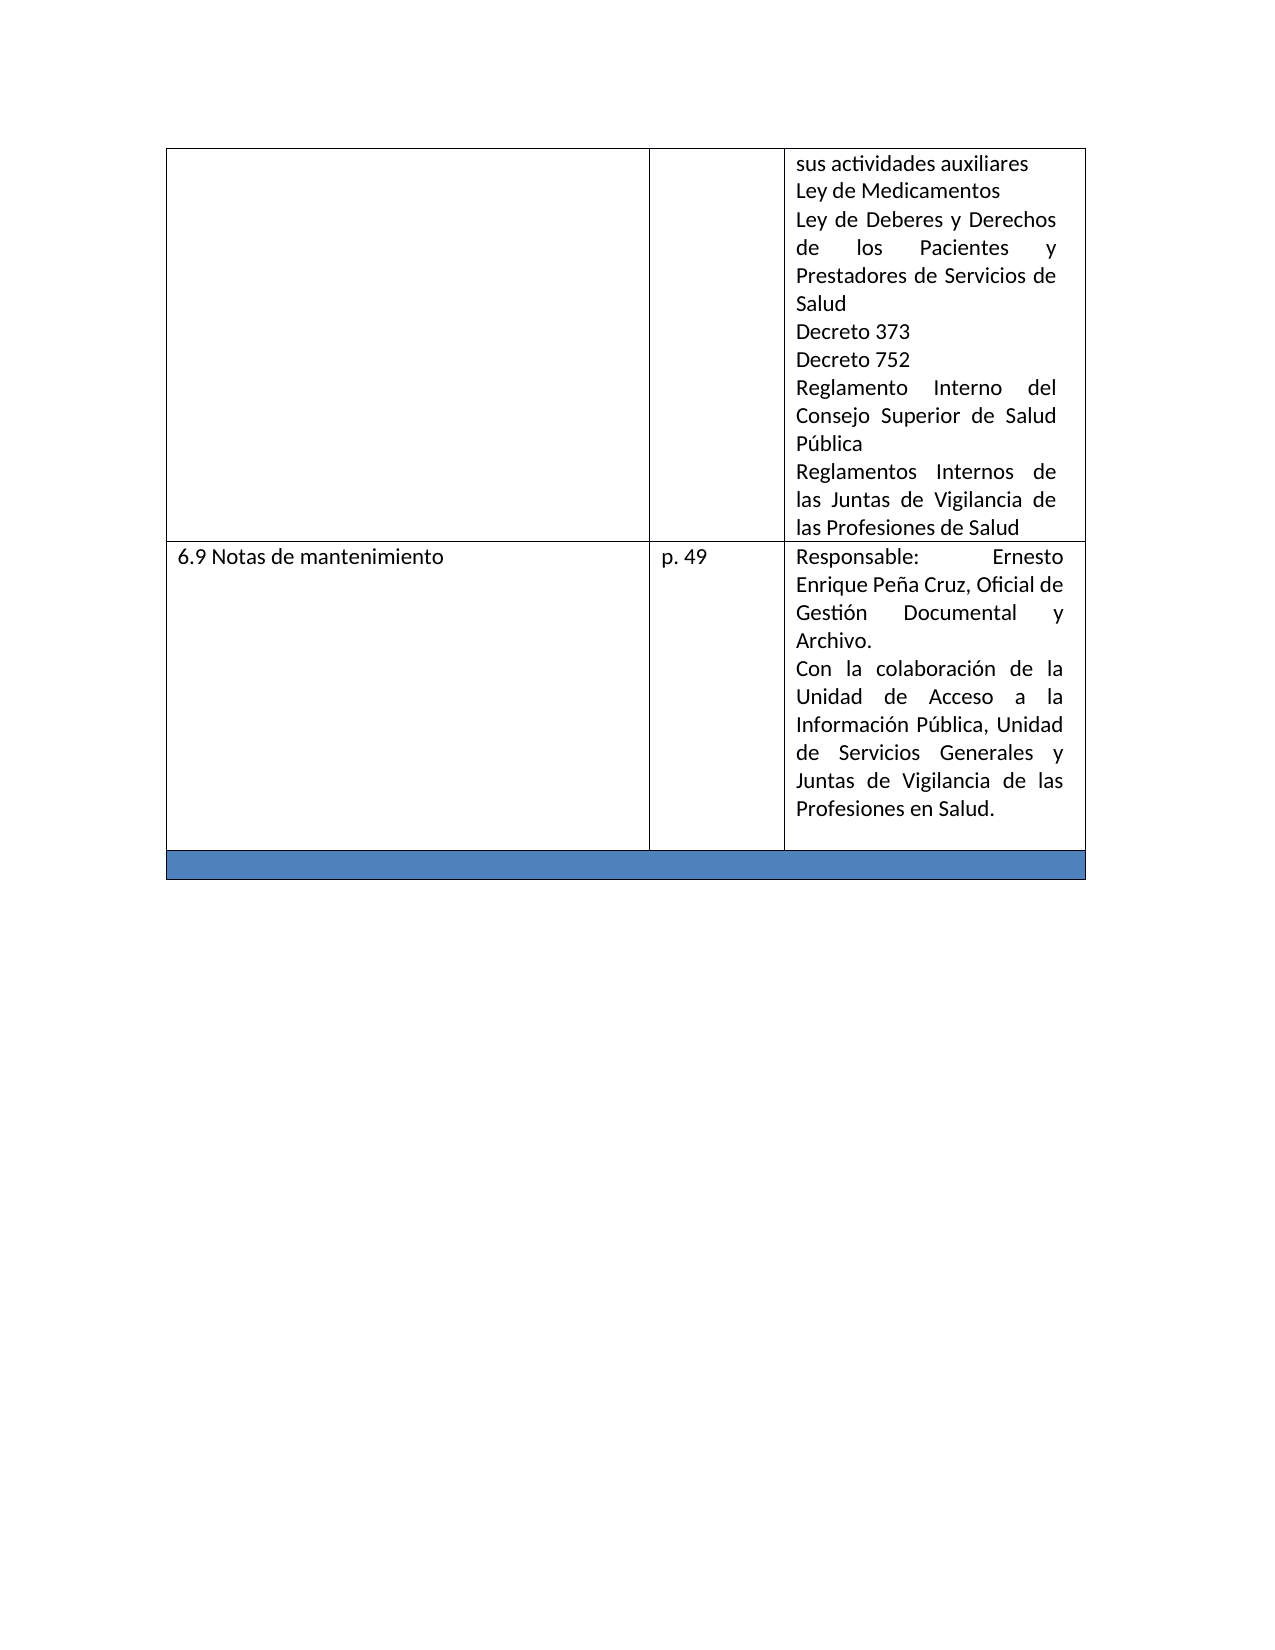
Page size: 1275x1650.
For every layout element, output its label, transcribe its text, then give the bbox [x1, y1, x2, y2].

table_cell sus actividades auxiliares Ley de Medicamentos Ley de Deberes y Derechos de los Pacientes y Prestadores de Servicios de Salud Decreto 373 Decreto 752 Reglamento Interno del Consejo Superior de Salud Pública Reglamentos Internos de las Juntas de Vigilancia de las Profesiones de Salud [785, 149, 1085, 541]
table_cell [650, 149, 784, 541]
table_cell 6.9 Notas de mantenimiento [167, 542, 649, 850]
table_cell [167, 851, 1085, 879]
table_cell Responsable: Ernesto Enrique Peña Cruz, Oficial de Gestión Documental y Archivo. Con la colaboración de la Unidad de Acceso a la Información Pública, Unidad de Servicios Generales y Juntas de Vigilancia de las Profesiones en Salud. [785, 542, 1085, 850]
table_cell [167, 149, 649, 541]
table_cell p. 49 [650, 542, 784, 850]
